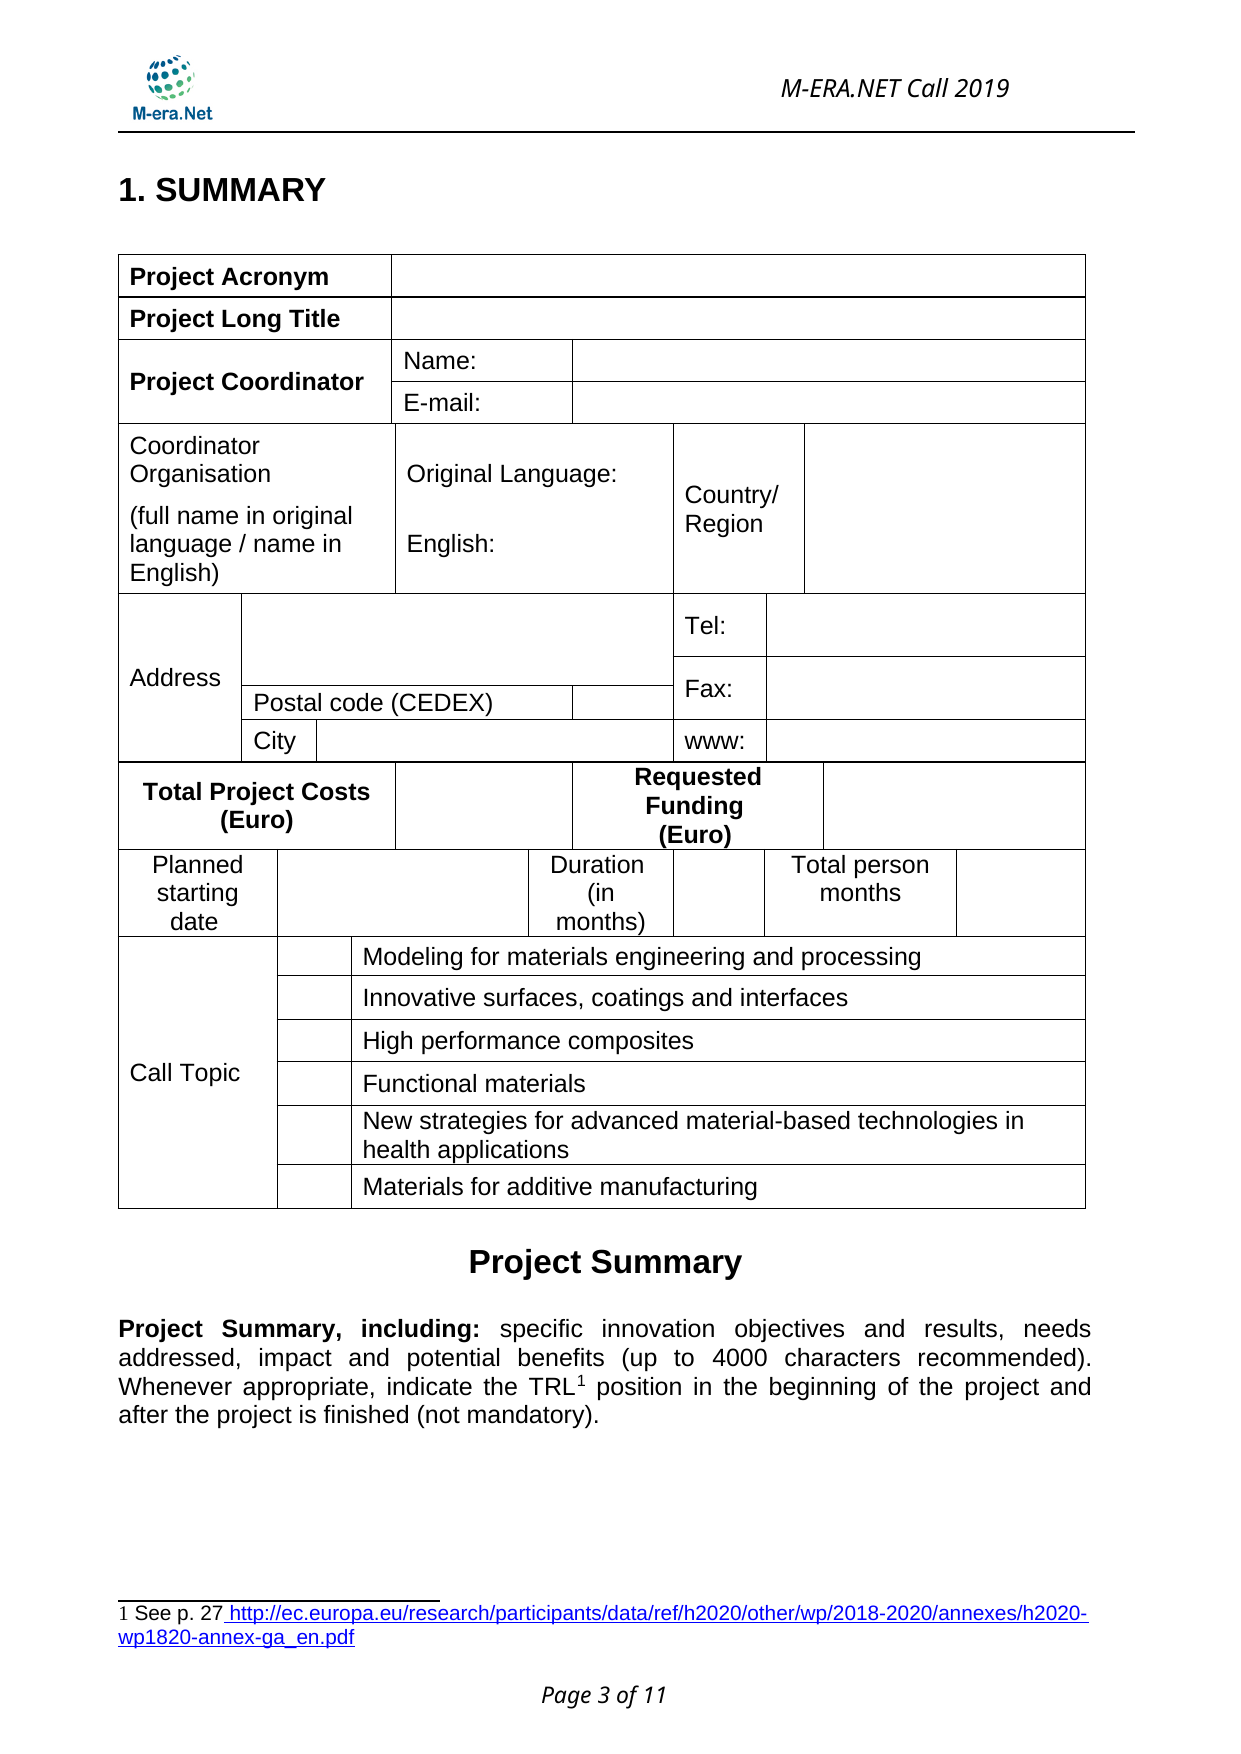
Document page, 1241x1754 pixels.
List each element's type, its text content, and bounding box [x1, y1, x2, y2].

table_cell Coordinator Organisation (full name in original language / name in English) [119, 424, 395, 593]
table_cell [396, 763, 572, 849]
table_cell Project Long Title [119, 298, 391, 339]
text Project Summary [118, 1242, 1092, 1281]
table_cell Name: [392, 340, 572, 381]
table_cell [674, 850, 764, 936]
text Project Summary, including: specific innovation objectives and results, needs addressed, impact and potential benefits (up to 4000 characters recommended). Whenever appropriate, indicate the TRL position in the beginning of the project and after the project is finished (not mandatory). [118, 1314, 1092, 1429]
table_cell New strategies for advanced material-based technologies in health applications [352, 1106, 1085, 1164]
table_cell Planned starting date [119, 850, 277, 936]
table_cell [957, 850, 1085, 936]
table_cell Tel: [674, 594, 766, 656]
table_cell Country/ Region [674, 424, 804, 593]
table_cell [278, 1062, 351, 1105]
table_cell Materials for additive manufacturing [352, 1165, 1085, 1208]
table_cell [767, 594, 1085, 656]
table_header Project Acronym [119, 255, 391, 296]
table_cell Fax: [674, 657, 766, 719]
subtitle 1. SUMMARY [118, 170, 1092, 208]
table_cell Total person months [765, 850, 956, 936]
table_cell [278, 937, 351, 975]
table_cell [278, 976, 351, 1019]
table_cell [278, 1106, 351, 1164]
table_cell City [242, 720, 316, 761]
table_cell [278, 850, 528, 936]
table_cell Duration (in months) [529, 850, 673, 936]
text See p. 27 http://ec.europa.eu/research/participants/data/ref/h2020/other/wp/2018-2020/annexes/h2020-wp1820-annex-ga_en.pdf [118, 1601, 1092, 1649]
table_cell [573, 382, 1085, 423]
table_cell Innovative surfaces, coatings and interfaces [352, 976, 1085, 1019]
table_cell Modeling for materials engineering and processing [352, 937, 1085, 975]
table_cell Postal code (CEDEX) [242, 686, 572, 719]
table_cell [278, 1020, 351, 1061]
table_cell Requested Funding (Euro) [573, 763, 823, 849]
table_cell Original Language: English: [396, 424, 673, 593]
table_cell [242, 594, 673, 685]
table_cell Total Project Costs (Euro) [119, 763, 395, 849]
table_cell www: [674, 720, 766, 761]
table_cell [824, 763, 1085, 849]
table_cell [573, 340, 1085, 381]
table_cell E-mail: [392, 382, 572, 423]
table_cell Address [119, 594, 241, 761]
table_cell [805, 424, 1085, 593]
table_cell [767, 657, 1085, 719]
table_cell Functional materials [352, 1062, 1085, 1105]
table_cell [392, 298, 1085, 339]
table_cell High performance composites [352, 1020, 1085, 1061]
table_cell [573, 686, 673, 719]
table_header [392, 255, 1085, 296]
table_cell [278, 1165, 351, 1208]
table_cell [317, 720, 673, 761]
table_cell [767, 720, 1085, 761]
table_cell Call Topic [119, 937, 277, 1208]
table_cell Project Coordinator [119, 340, 391, 423]
